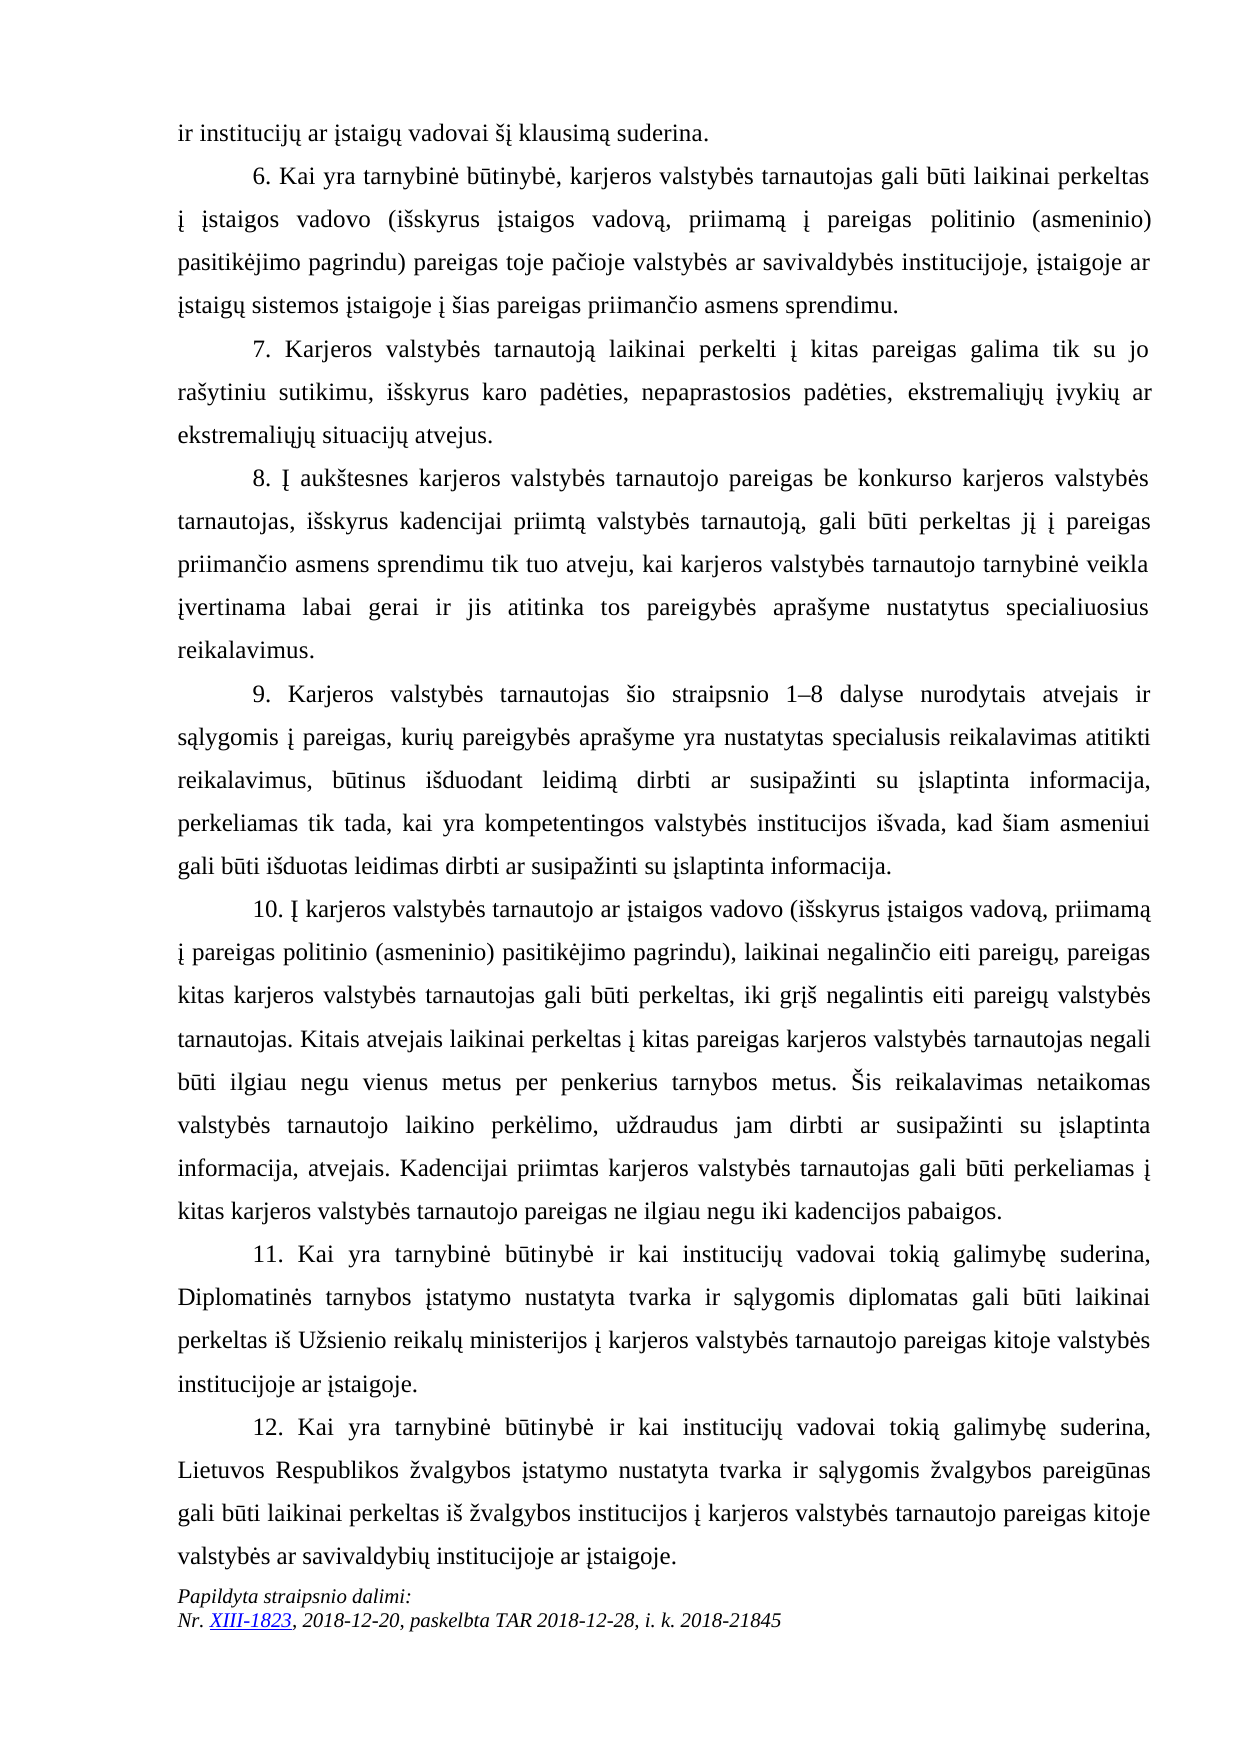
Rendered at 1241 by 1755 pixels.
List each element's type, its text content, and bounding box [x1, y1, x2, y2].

text 12. Kai yra tarnybinė būtinybė ir kai institucijų vadovai tokią galimybę suderina, Lietuvos Respublikos žvalgybos įstatymo nustatyta tvarka ir sąlygomis žvalgybos pareigūnas gali būti laikinai perkeltas iš žvalgybos institucijos į karjeros valstybės tarnautojo pareigas kitoje valstybės ar savivaldybių institucijoje ar įstaigoje. [177, 1412, 1152, 1570]
text Nr. XIII-1823, 2018-12-20, paskelbta TAR 2018-12-28, i. k. 2018-21845 [177, 1608, 1152, 1632]
text 6. Kai yra tarnybinė būtinybė, karjeros valstybės tarnautojas gali būti laikinai perkeltas į įstaigos vadovo (išskyrus įstaigos vadovą, priimamą į pareigas politinio (asmeninio) pasitikėjimo pagrindu) pareigas toje pačioje valstybės ar savivaldybės institucijoje, įstaigoje ar įstaigų sistemos įstaigoje į šias pareigas priimančio asmens sprendimu. [177, 161, 1152, 319]
text 11. Kai yra tarnybinė būtinybė ir kai institucijų vadovai tokią galimybę suderina, Diplomatinės tarnybos įstatymo nustatyta tvarka ir sąlygomis diplomatas gali būti laikinai perkeltas iš Užsienio reikalų ministerijos į karjeros valstybės tarnautojo pareigas kitoje valstybės institucijoje ar įstaigoje. [177, 1239, 1152, 1397]
text 7. Karjeros valstybės tarnautoją laikinai perkelti į kitas pareigas galima tik su jo rašytiniu sutikimu, išskyrus karo padėties, nepaprastosios padėties, ekstremaliųjų įvykių ar ekstremaliųjų situacijų atvejus. [177, 334, 1152, 449]
text 10. Į karjeros valstybės tarnautojo ar įstaigos vadovo (išskyrus įstaigos vadovą, priimamą į pareigas politinio (asmeninio) pasitikėjimo pagrindu), laikinai negalinčio eiti pareigų, pareigas kitas karjeros valstybės tarnautojas gali būti perkeltas, iki grįš negalintis eiti pareigų valstybės tarnautojas. Kitais atvejais laikinai perkeltas į kitas pareigas karjeros valstybės tarnautojas negali būti ilgiau negu vienus metus per penkerius tarnybos metus. Šis reikalavimas netaikomas valstybės tarnautojo laikino perkėlimo, uždraudus jam dirbti ar susipažinti su įslaptinta informacija, atvejais. Kadencijai priimtas karjeros valstybės tarnautojas gali būti perkeliamas į kitas karjeros valstybės tarnautojo pareigas ne ilgiau negu iki kadencijos pabaigos. [177, 894, 1152, 1225]
text 8. Į aukštesnes karjeros valstybės tarnautojo pareigas be konkurso karjeros valstybės tarnautojas, išskyrus kadencijai priimtą valstybės tarnautoją, gali būti perkeltas jį į pareigas priimančio asmens sprendimu tik tuo atveju, kai karjeros valstybės tarnautojo tarnybinė veikla įvertinama labai gerai ir jis atitinka tos pareigybės aprašyme nustatytus specialiuosius reikalavimus. [177, 463, 1152, 664]
text ir institucijų ar įstaigų vadovai šį klausimą suderina. [177, 118, 1152, 147]
text Papildyta straipsnio dalimi: [177, 1584, 1152, 1608]
text 9. Karjeros valstybės tarnautojas šio straipsnio 1–8 dalyse nurodytais atvejais ir sąlygomis į pareigas, kurių pareigybės aprašyme yra nustatytas specialusis reikalavimas atitikti reikalavimus, būtinus išduodant leidimą dirbti ar susipažinti su įslaptinta informacija, perkeliamas tik tada, kai yra kompetentingos valstybės institucijos išvada, kad šiam asmeniui gali būti išduotas leidimas dirbti ar susipažinti su įslaptinta informacija. [177, 679, 1152, 880]
